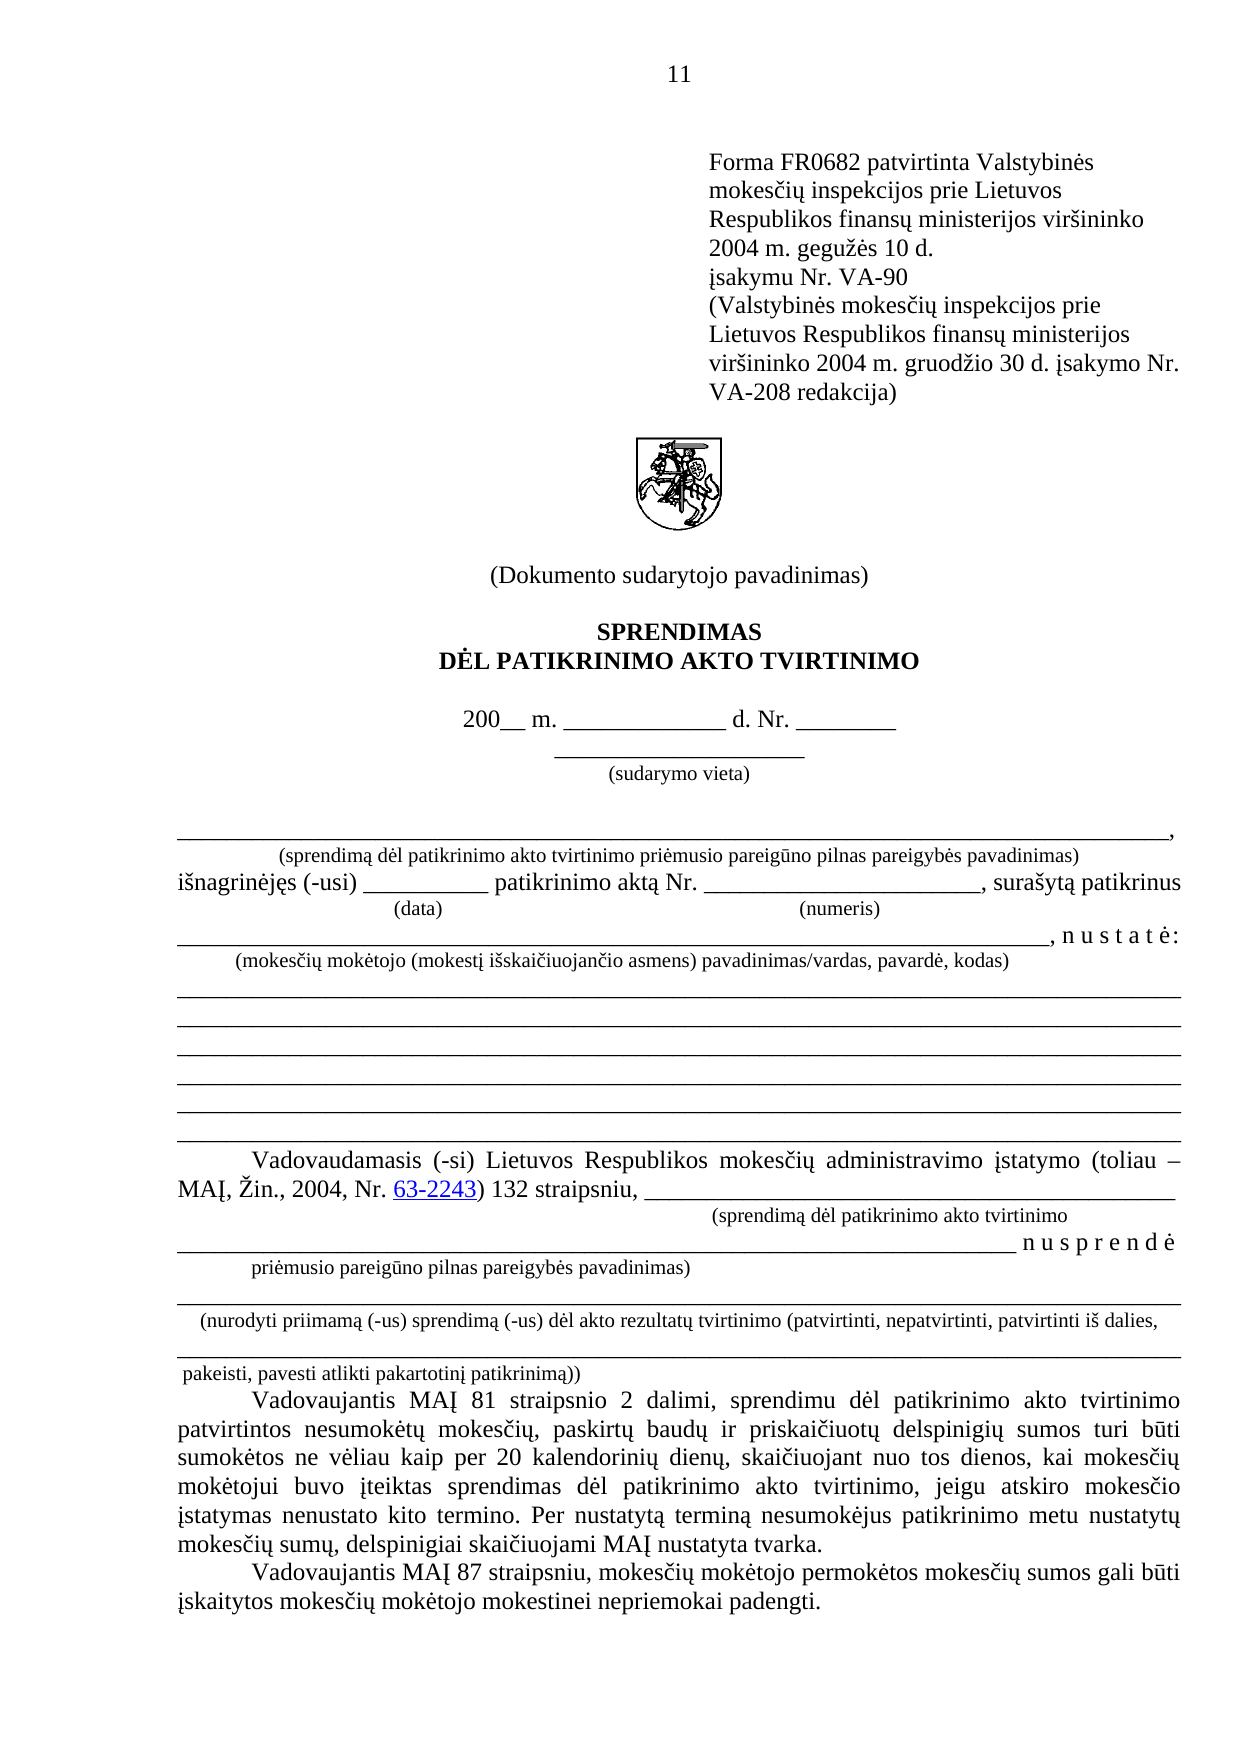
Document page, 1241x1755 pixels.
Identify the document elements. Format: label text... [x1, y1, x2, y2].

text , nustatė: [177, 920, 1181, 948]
text nusprendė [177, 1227, 1181, 1255]
text išnagrinėjęs (-usi) __________ patikrinimo aktą Nr. , surašytą patikrinus [177, 867, 1181, 896]
text (Dokumento sudarytojo pavadinimas) [177, 560, 1181, 589]
text priėmusio pareigūno pilnas pareigybės pavadinimas) [177, 1255, 1181, 1279]
text 200__ m. _____________ d. Nr. ________ [177, 704, 1181, 732]
text (sprendimą dėl patikrinimo akto tvirtinimo [177, 1202, 1181, 1227]
text SPRENDIMAS [177, 617, 1181, 646]
text ____________________ [177, 732, 1181, 761]
text Vadovaudamasis (-si) Lietuvos Respublikos mokesčių administravimo įstatymo (toliau – MAĮ, Žin., 2004, Nr. 63-2243) 132 straipsniu, [177, 1145, 1181, 1202]
text (mokesčių mokėtojo (mokestį išskaičiuojančio asmens) pavadinimas/vardas, pavardė, kodas) [177, 948, 1181, 972]
text (sudarymo vieta) [177, 761, 1181, 785]
text (nurodyti priimamą (-us) sprendimą (-us) dėl akto rezultatų tvirtinimo (patvirtinti, nepatvirtinti, patvirtinti iš dalies, [177, 1308, 1181, 1332]
subtitle DĖL PATIKRINIMO AKTO TVIRTINIMO [177, 646, 1181, 675]
text (sprendimą dėl patikrinimo akto tvirtinimo priėmusio pareigūno pilnas pareigybės pavadinimas) [177, 843, 1181, 867]
text (data) (numeris) [177, 896, 1181, 920]
text Vadovaujantis MAĮ 87 straipsniu, mokesčių mokėtojo permokėtos mokesčių sumos gali būti įskaitytos mokesčių mokėtojo mokestinei nepriemokai padengti. [177, 1557, 1181, 1615]
text Forma FR0682 patvirtinta Valstybinės mokesčių inspekcijos prie Lietuvos Respublikos finansų ministerijos viršininko 2004 m. gegužės 10 d. [709, 147, 1181, 262]
text pakeisti, pavesti atlikti pakartotinį patikrinimą)) [177, 1361, 1181, 1385]
text , [177, 814, 1181, 843]
text (Valstybinės mokesčių inspekcijos prie Lietuvos Respublikos finansų ministerijos viršininko 2004 m. gruodžio 30 d. įsakymo Nr. VA-208 redakcija) [709, 291, 1181, 406]
text Vadovaujantis MAĮ 81 straipsnio 2 dalimi, sprendimu dėl patikrinimo akto tvirtinimo patvirtintos nesumokėtų mokesčių, paskirtų baudų ir priskaičiuotų delspinigių sumos turi būti sumokėtos ne vėliau kaip per 20 kalendorinių dienų, skaičiuojant nuo tos dienos, kai mokesčių mokėtojui buvo įteiktas sprendimas dėl patikrinimo akto tvirtinimo, jeigu atskiro mokesčio įstatymas nenustato kito termino. Per nustatytą terminą nesumokėjus patikrinimo metu nustatytų mokesčių sumų, delspinigiai skaičiuojami MAĮ nustatyta tvarka. [177, 1385, 1181, 1557]
text įsakymu Nr. VA-90 [177, 262, 1181, 291]
